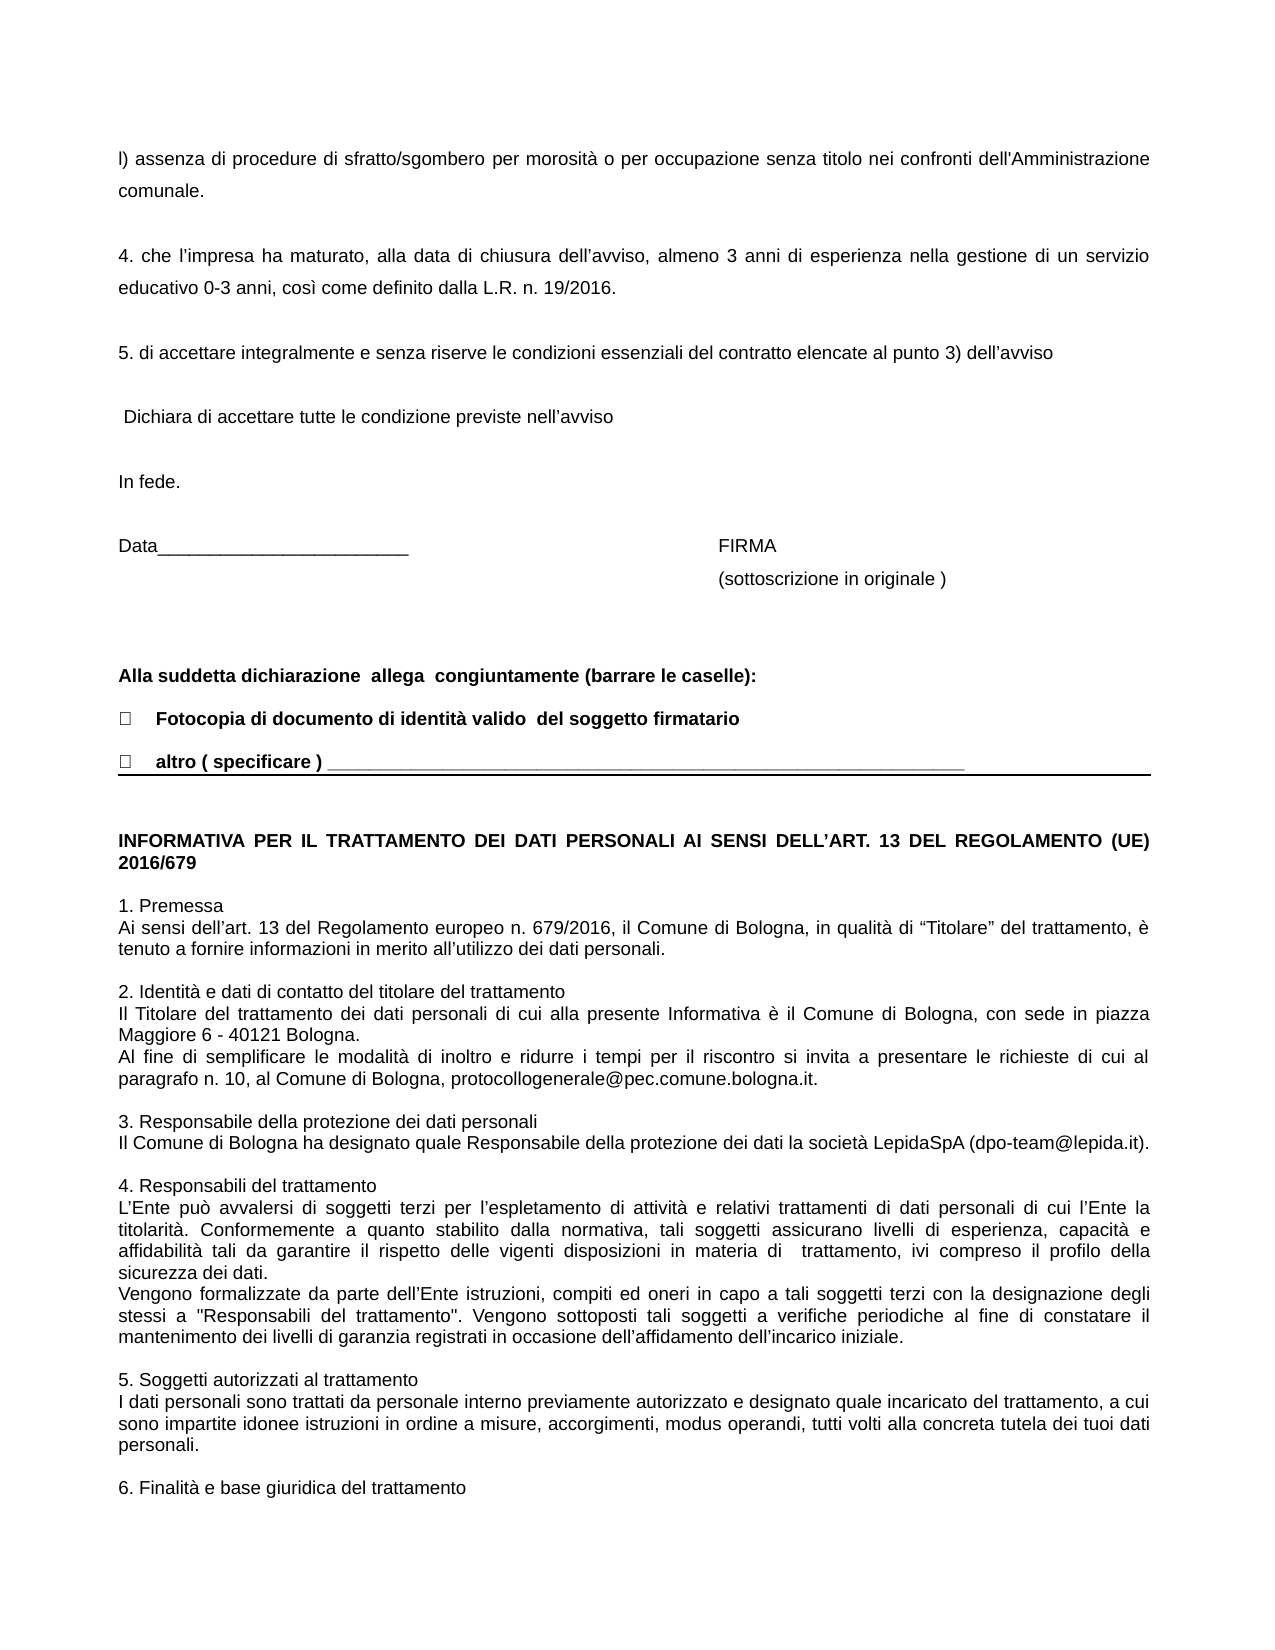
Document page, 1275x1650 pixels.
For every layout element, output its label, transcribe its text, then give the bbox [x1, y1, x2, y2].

list altro ( specificare ) _____________________________________________________________ [118, 751, 1151, 774]
list Fotocopia di documento di identità valido del soggetto firmatario [118, 707, 1151, 729]
text 4. che l’impresa ha maturato, alla data di chiusura dell’avviso, almeno 3 anni di esperienza nella gestione di un servizio educativo 0-3 anni, così come definito dalla L.R. n. 19/2016. [118, 244, 1151, 298]
text INFORMATIVA PER IL TRATTAMENTO DEI DATI PERSONALI AI SENSI DELL’ART. 13 DEL REGOLAMENTO (UE) 2016/679 [118, 830, 1151, 873]
text 4. Responsabili del trattamento [118, 1175, 1151, 1197]
text 3. Responsabile della protezione dei dati personali [118, 1111, 1151, 1132]
text In fede. [118, 471, 1151, 492]
text Alla suddetta dichiarazione allega congiuntamente (barrare le caselle): [118, 664, 1151, 686]
text 5. Soggetti autorizzati al trattamento [118, 1369, 1151, 1391]
text (sottoscrizione in originale ) [118, 567, 1151, 589]
text Vengono formalizzate da parte dell’Ente istruzioni, compiti ed oneri in capo a tali soggetti terzi con la designazione degli stessi a "Responsabili del trattamento". Vengono sottoposti tali soggetti a verifiche periodiche al fine di constatare il mantenimento dei livelli di garanzia registrati in occasione dell’affidamento dell’incarico iniziale. [118, 1283, 1151, 1348]
text Dichiara di accettare tutte le condizione previste nell’avviso [118, 406, 1151, 428]
text Data________________________ FIRMA [118, 535, 1151, 557]
text l) assenza di procedure di sfratto/sgombero per morosità o per occupazione senza titolo nei confronti dell'Amministrazione comunale. [118, 148, 1151, 202]
text 1. Premessa [118, 895, 1151, 916]
text Il Comune di Bologna ha designato quale Responsabile della protezione dei dati la società LepidaSpA (dpo-team@lepida.it). [118, 1132, 1151, 1154]
text 6. Finalità e base giuridica del trattamento [118, 1477, 1151, 1499]
text L’Ente può avvalersi di soggetti terzi per l’espletamento di attività e relativi trattamenti di dati personali di cui l’Ente la titolarità. Conformemente a quanto stabilito dalla normativa, tali soggetti assicurano livelli di esperienza, capacità e affidabilità tali da garantire il rispetto delle vigenti disposizioni in materia di trattamento, ivi compreso il profilo della sicurezza dei dati. [118, 1197, 1151, 1283]
text Al fine di semplificare le modalità di inoltro e ridurre i tempi per il riscontro si invita a presentare le richieste di cui al paragrafo n. 10, al Comune di Bologna, protocollogenerale@pec.comune.bologna.it. [118, 1046, 1151, 1089]
text Ai sensi dell’art. 13 del Regolamento europeo n. 679/2016, il Comune di Bologna, in qualità di “Titolare” del trattamento, è tenuto a fornire informazioni in merito all’utilizzo dei dati personali. [118, 916, 1151, 959]
text 2. Identità e dati di contatto del titolare del trattamento [118, 981, 1151, 1003]
text Il Titolare del trattamento dei dati personali di cui alla presente Informativa è il Comune di Bologna, con sede in piazza Maggiore 6 - 40121 Bologna. [118, 1003, 1151, 1046]
text I dati personali sono trattati da personale interno previamente autorizzato e designato quale incaricato del trattamento, a cui sono impartite idonee istruzioni in ordine a misure, accorgimenti, modus operandi, tutti volti alla concreta tutela dei tuoi dati personali. [118, 1391, 1151, 1456]
text 5. di accettare integralmente e senza riserve le condizioni essenziali del contratto elencate al punto 3) dell’avviso [118, 341, 1151, 363]
